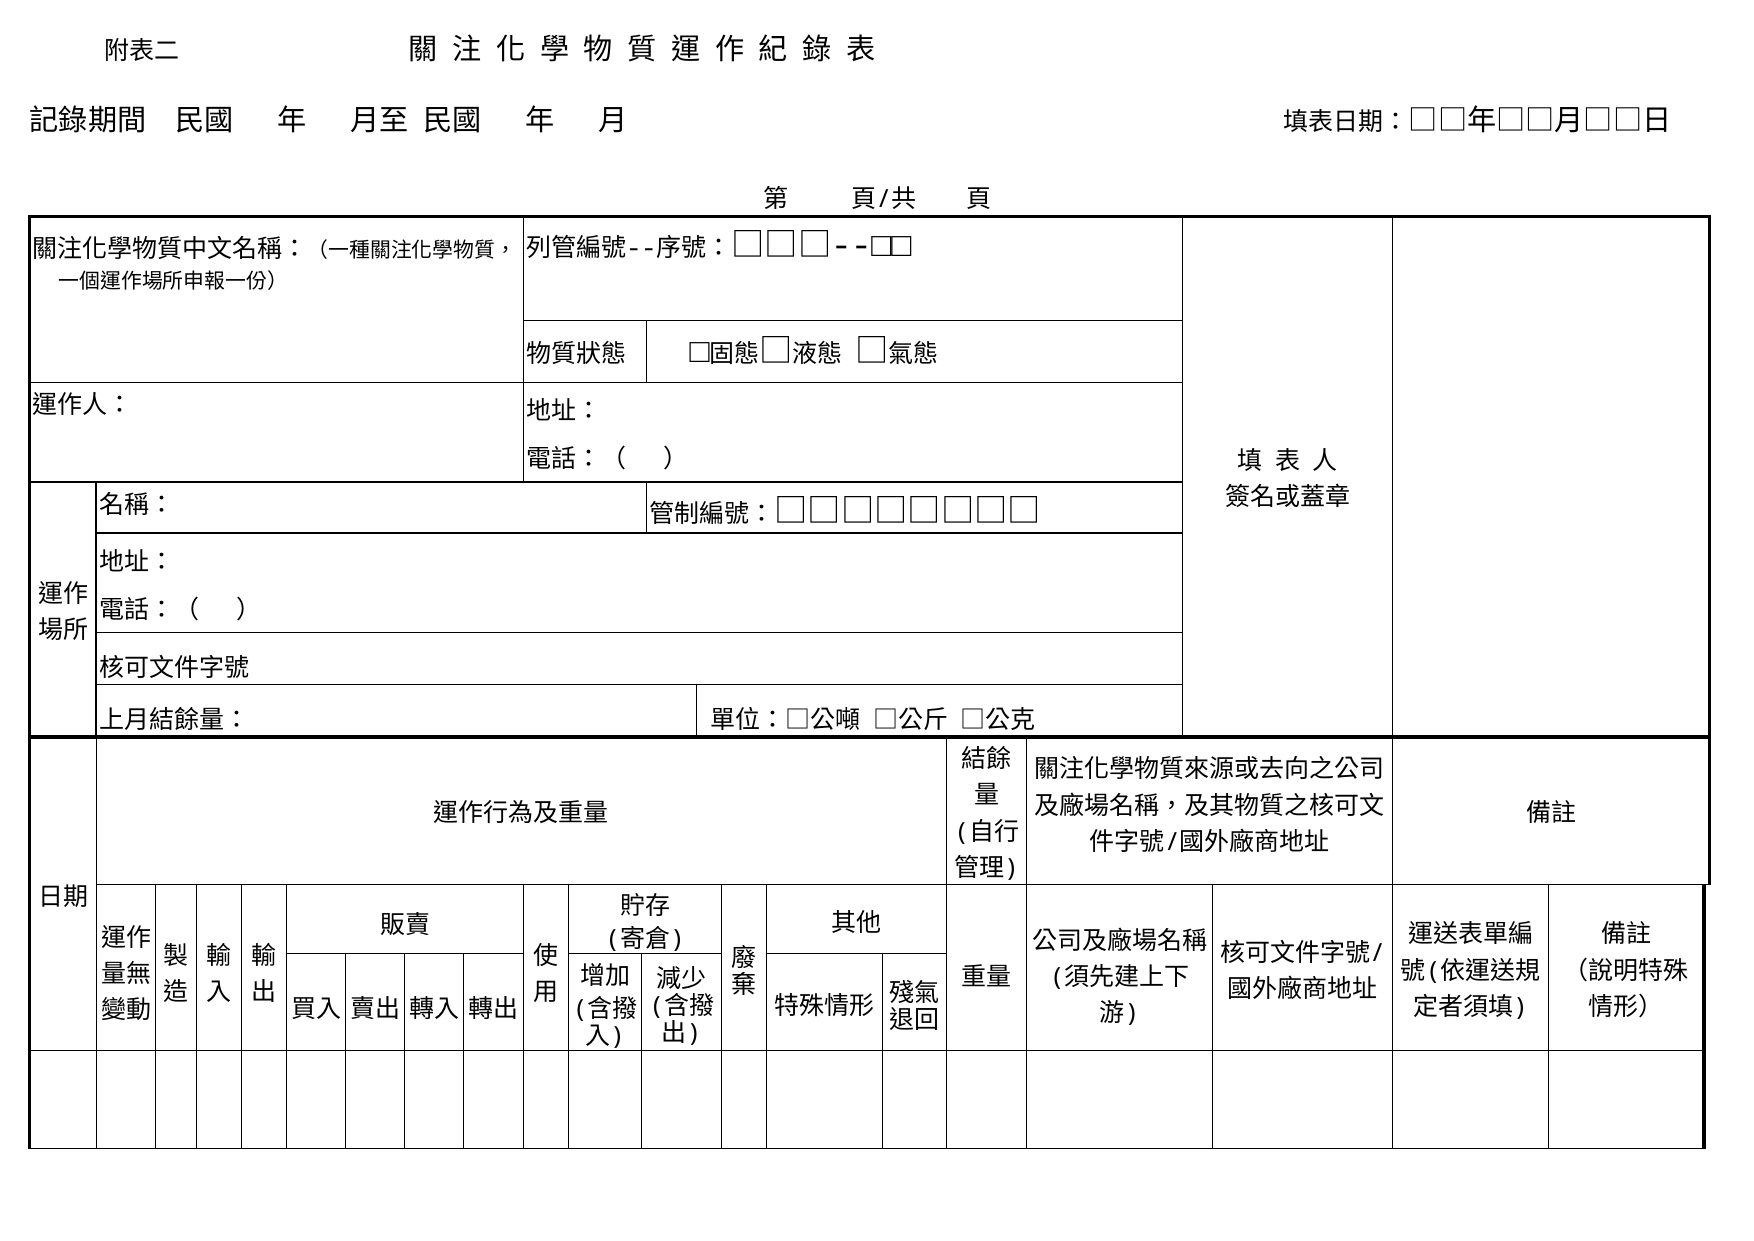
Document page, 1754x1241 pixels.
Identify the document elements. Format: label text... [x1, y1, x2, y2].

table_cell 轉出 [464, 954, 523, 1050]
table_cell 運作人： [31, 383, 523, 481]
table_cell [197, 1051, 241, 1148]
table_header 關注化學物質中文名稱：（一種關注化學物質，一個運作場所申報一份） [31, 218, 523, 382]
table_cell 運作 場所 [31, 483, 95, 735]
table_cell [405, 1051, 463, 1148]
table_cell 增加 (含撥入) [569, 954, 641, 1050]
table_cell 核可文件字號/國外廠商地址 [1213, 885, 1392, 1050]
table_cell [767, 1051, 882, 1148]
table_cell 地址： 電話：（ ） [97, 534, 1182, 632]
table_cell 買入 [287, 954, 345, 1050]
table_cell [97, 1051, 155, 1148]
table_cell 重量 [947, 885, 1026, 1050]
table_cell [1549, 1051, 1702, 1148]
table_cell [31, 1051, 96, 1148]
table_cell 日期 [31, 739, 96, 1050]
table_cell 廢棄 [722, 885, 766, 1050]
table_cell 轉入 [405, 954, 463, 1050]
table_cell 地址： 電話：（ ） [524, 383, 1182, 481]
table_cell 公司及廠場名稱(須先建上下游) [1027, 885, 1212, 1050]
table_cell [156, 1051, 196, 1148]
table_cell 輸出 [242, 885, 286, 1050]
table_cell 備註 [1393, 739, 1708, 883]
table_cell □固態□液態 □氣態 [647, 321, 1182, 382]
table_cell [242, 1051, 286, 1148]
table_cell [464, 1051, 523, 1148]
table_cell 貯存 (寄倉) [569, 885, 721, 953]
table_cell [346, 1051, 404, 1148]
table_cell [1706, 1050, 1710, 1148]
table_cell 關注化學物質來源或去向之公司及廠場名稱，及其物質之核可文件字號/國外廠商地址 [1027, 739, 1392, 883]
table_cell [1213, 1051, 1392, 1148]
table_cell 名稱： [97, 483, 646, 532]
table_cell 賣出 [346, 954, 404, 1050]
table_cell 製造 [156, 885, 196, 1050]
table_cell 備註 （說明特殊情形） [1549, 885, 1702, 1050]
table_cell 其他 [767, 885, 946, 953]
table_cell [722, 1051, 766, 1148]
table_cell 物質狀態 [524, 321, 646, 382]
text 記錄期間 民國 年 月至 民國 年 月 填表日期：□□年□□月□□日 [29, 96, 1713, 139]
table_cell 減少(含撥出) [642, 954, 721, 1050]
table_cell [569, 1051, 641, 1148]
table_cell 運送表單編號(依運送規定者須填) [1393, 885, 1548, 1050]
table_cell 使用 [524, 885, 568, 1050]
table_cell [1706, 953, 1710, 1050]
text 第 頁/共 頁 [29, 139, 1725, 215]
table_cell [524, 1051, 568, 1148]
table_cell [1393, 1051, 1548, 1148]
table_cell 運作量無變動 [97, 885, 155, 1050]
table_cell 販賣 [287, 885, 523, 953]
table_cell [287, 1051, 345, 1148]
table_cell 結餘量 (自行管理) [947, 739, 1026, 883]
table_cell 輸入 [197, 885, 241, 1050]
table_cell [642, 1051, 721, 1148]
table_cell [1027, 1051, 1212, 1148]
table_cell [1706, 885, 1710, 953]
table_cell 核可文件字號 [97, 633, 1182, 683]
table_cell 上月結餘量： [97, 685, 696, 735]
table_header [1393, 218, 1708, 735]
table_cell 殘氣退回 [883, 954, 946, 1050]
table_cell 運作行為及重量 [97, 739, 946, 883]
table_header 列管編號--序號：□□□--□□ [524, 218, 1182, 320]
table_cell [883, 1051, 946, 1148]
table_header 填 表 人 簽名或蓋章 [1183, 218, 1392, 735]
table_cell 單位：□公噸 □公斤 □公克 [697, 685, 1182, 735]
table_cell [947, 1051, 1026, 1148]
table_cell 特殊情形 [767, 954, 882, 1050]
text 附表二 關 注 化 學 物 質 運 作 紀 錄 表 [29, 25, 1713, 68]
table_cell 管制編號：□□□□□□□□ [647, 483, 1182, 532]
